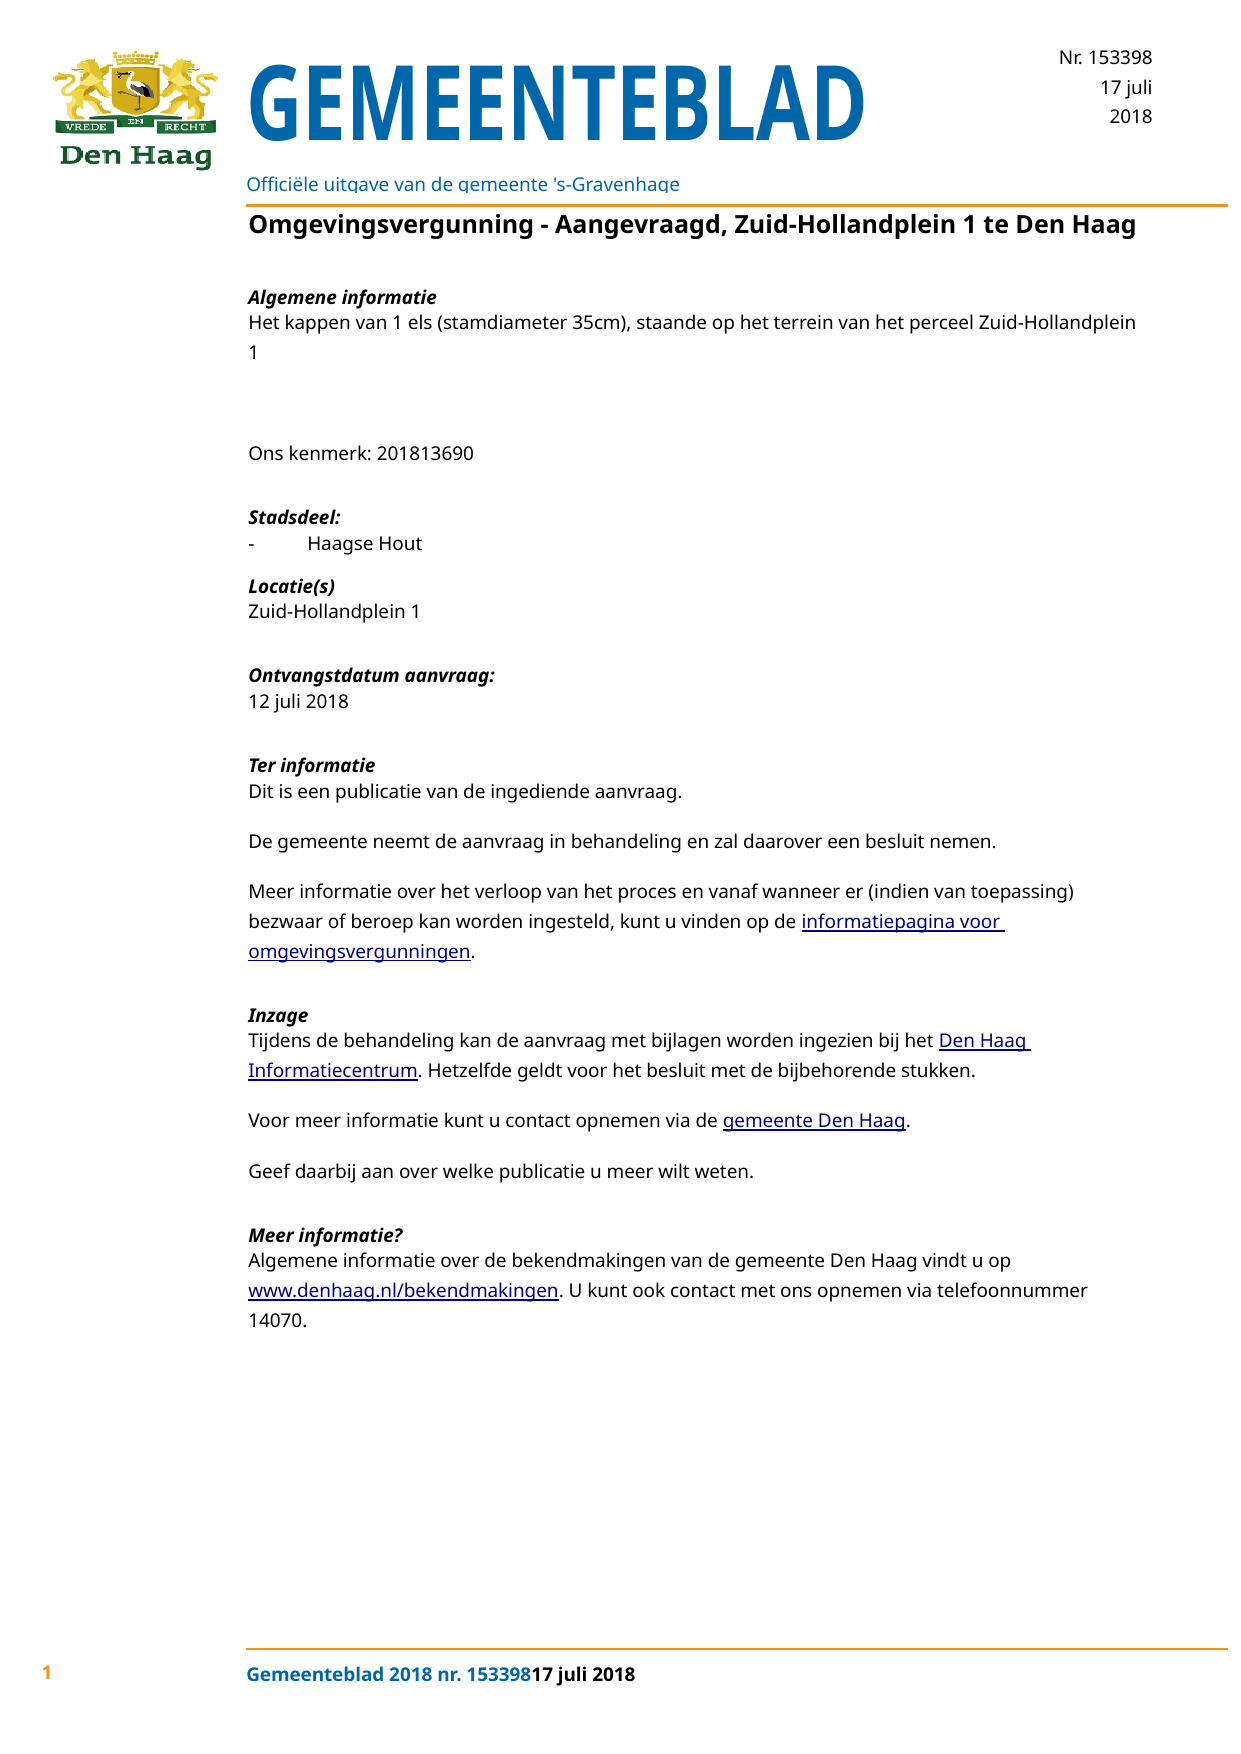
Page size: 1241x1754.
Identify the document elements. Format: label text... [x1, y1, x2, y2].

text Stadsdeel: [248, 504, 1152, 530]
picture [41, 47, 231, 172]
text Algemene informatie over de bekendmakingen van de gemeente Den Haag vindt u op www.denhaag.nl/bekendmakingen. U kunt ook contact met ons opnemen via telefoonnummer 14070. [248, 1248, 1152, 1333]
text Voor meer informatie kunt u contact opnemen via de gemeente Den Haag. [248, 1108, 1152, 1133]
list Haagse Hout [248, 530, 1152, 555]
text Ontvangstdatum aanvraag: [248, 662, 1152, 688]
text De gemeente neemt de aanvraag in behandeling en zal daarover een besluit nemen. [248, 828, 1152, 854]
text Meer informatie? [248, 1222, 1152, 1248]
text Inzage [248, 1002, 1152, 1028]
text Ons kenmerk: 201813690 [248, 440, 1152, 466]
text Algemene informatie [248, 284, 1152, 309]
text Ter informatie [248, 752, 1152, 778]
text Het kappen van 1 els (stamdiameter 35cm), staande op het terrein van het perceel Zuid-Hollandplein 1 [248, 309, 1152, 365]
text 12 juli 2018 [248, 688, 1152, 714]
text Omgevingsvergunning - Aangevraagd, Zuid-Hollandplein 1 te Den Haag [248, 207, 1152, 241]
text Dit is een publicatie van de ingediende aanvraag. [248, 778, 1152, 804]
text Geef daarbij aan over welke publicatie u meer wilt weten. [248, 1158, 1152, 1184]
text Tijdens de behandeling kan de aanvraag met bijlagen worden ingezien bij het Den Haag Informatiecentrum. Hetzelfde geldt voor het besluit met de bijbehorende stukken. [248, 1028, 1152, 1083]
text Locatie(s) [248, 573, 1152, 598]
text Zuid-Hollandplein 1 [248, 598, 1152, 624]
text Meer informatie over het verloop van het proces en vanaf wanneer er (indien van toepassing) bezwaar of beroep kan worden ingesteld, kunt u vinden op de informatiepagina voor omgevingsvergunningen. [248, 879, 1152, 964]
